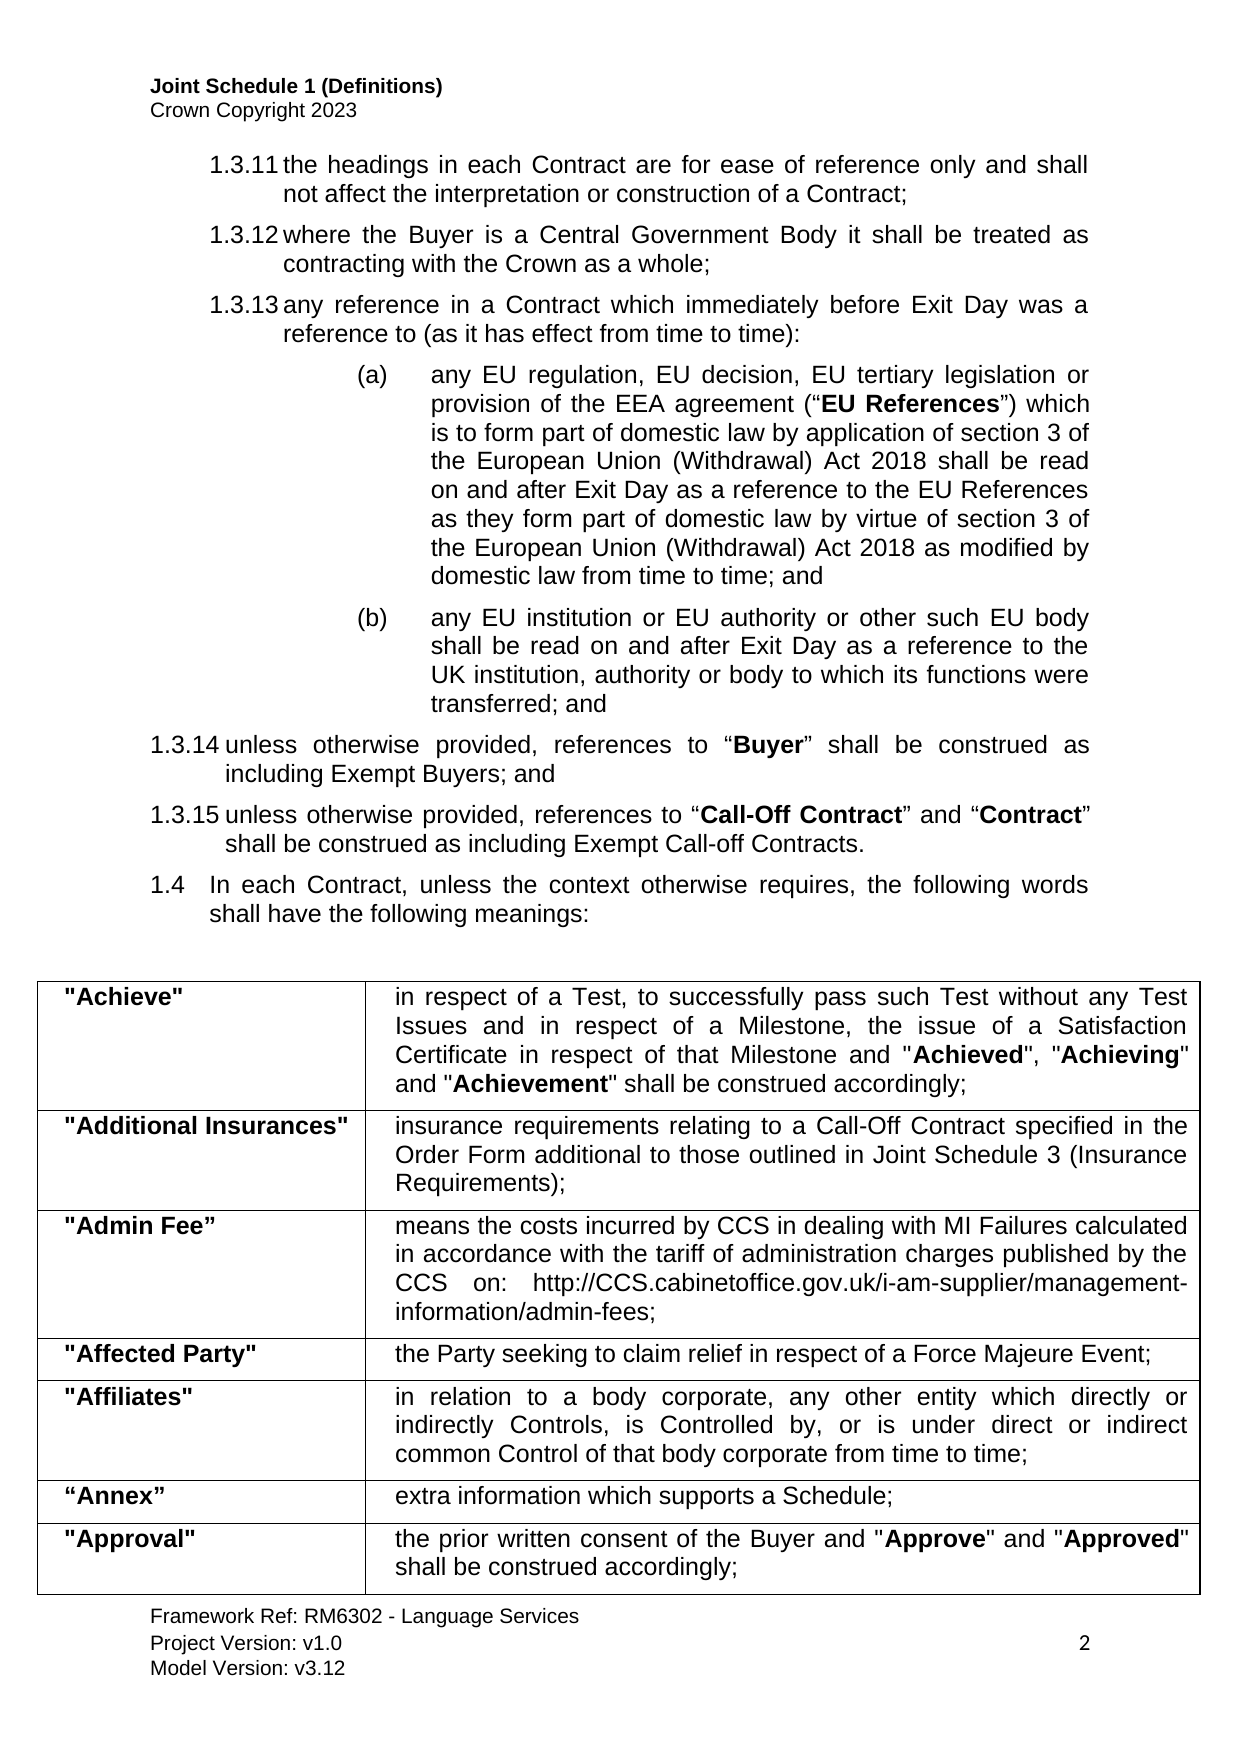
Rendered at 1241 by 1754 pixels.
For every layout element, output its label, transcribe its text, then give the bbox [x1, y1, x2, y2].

list any EU institution or EU authority or other such EU body shall be read on and after Exit Day as a reference to the UK institution, authority or body to which its functions were transferred; and [357, 602, 1090, 717]
table_cell the Party seeking to claim relief in respect of a Force Majeure Event; [366, 1339, 1199, 1380]
table_cell means the costs incurred by CCS in dealing with MI Failures calculated in accordance with the tariff of administration charges published by the CCS on: http://CCS.cabinetoffice.gov.uk/i-am-supplier/management-information/admin-fees; [366, 1211, 1199, 1338]
table_cell "Affiliates" [38, 1381, 365, 1480]
table_cell insurance requirements relating to a Call-Off Contract specified in the Order Form additional to those outlined in Joint Schedule 3 (Insurance Requirements); [366, 1111, 1199, 1209]
list unless otherwise provided, references to “Buyer” shall be construed as including Exempt Buyers; and [150, 730, 1090, 787]
table_header "Achieve" [38, 982, 365, 1110]
table_cell "Affected Party" [38, 1339, 365, 1380]
table_cell extra information which supports a Schedule; [366, 1481, 1199, 1522]
list any EU regulation, EU decision, EU tertiary legislation or provision of the EEA agreement (“EU References”) which is to form part of domestic law by application of section 3 of the European Union (Withdrawal) Act 2018 shall be read on and after Exit Day as a reference to the EU References as they form part of domestic law by virtue of section 3 of the European Union (Withdrawal) Act 2018 as modified by domestic law from time to time; and [357, 360, 1090, 590]
list unless otherwise provided, references to “Call-Off Contract” and “Contract” shall be construed as including Exempt Call-off Contracts. [150, 800, 1090, 857]
table_cell the prior written consent of the Buyer and "Approve" and "Approved" shall be construed accordingly; [366, 1524, 1199, 1593]
table_cell "Approval" [38, 1524, 365, 1593]
list where the Buyer is a Central Government Body it shall be treated as contracting with the Crown as a whole; [209, 220, 1090, 277]
table_cell “Annex” [38, 1481, 365, 1522]
table_cell "Additional Insurances" [38, 1111, 365, 1209]
table_cell in relation to a body corporate, any other entity which directly or indirectly Controls, is Controlled by, or is under direct or indirect common Control of that body corporate from time to time; [366, 1381, 1199, 1480]
table_cell "Admin Fee” [38, 1211, 365, 1338]
list any reference in a Contract which immediately before Exit Day was a reference to (as it has effect from time to time): [209, 290, 1090, 347]
list In each Contract, unless the context otherwise requires, the following words shall have the following meanings: [150, 870, 1090, 927]
table_header in respect of a Test, to successfully pass such Test without any Test Issues and in respect of a Milestone, the issue of a Satisfaction Certificate in respect of that Milestone and "Achieved", "Achieving" and "Achievement" shall be construed accordingly; [366, 982, 1199, 1110]
list the headings in each Contract are for ease of reference only and shall not affect the interpretation or construction of a Contract; [209, 150, 1090, 207]
